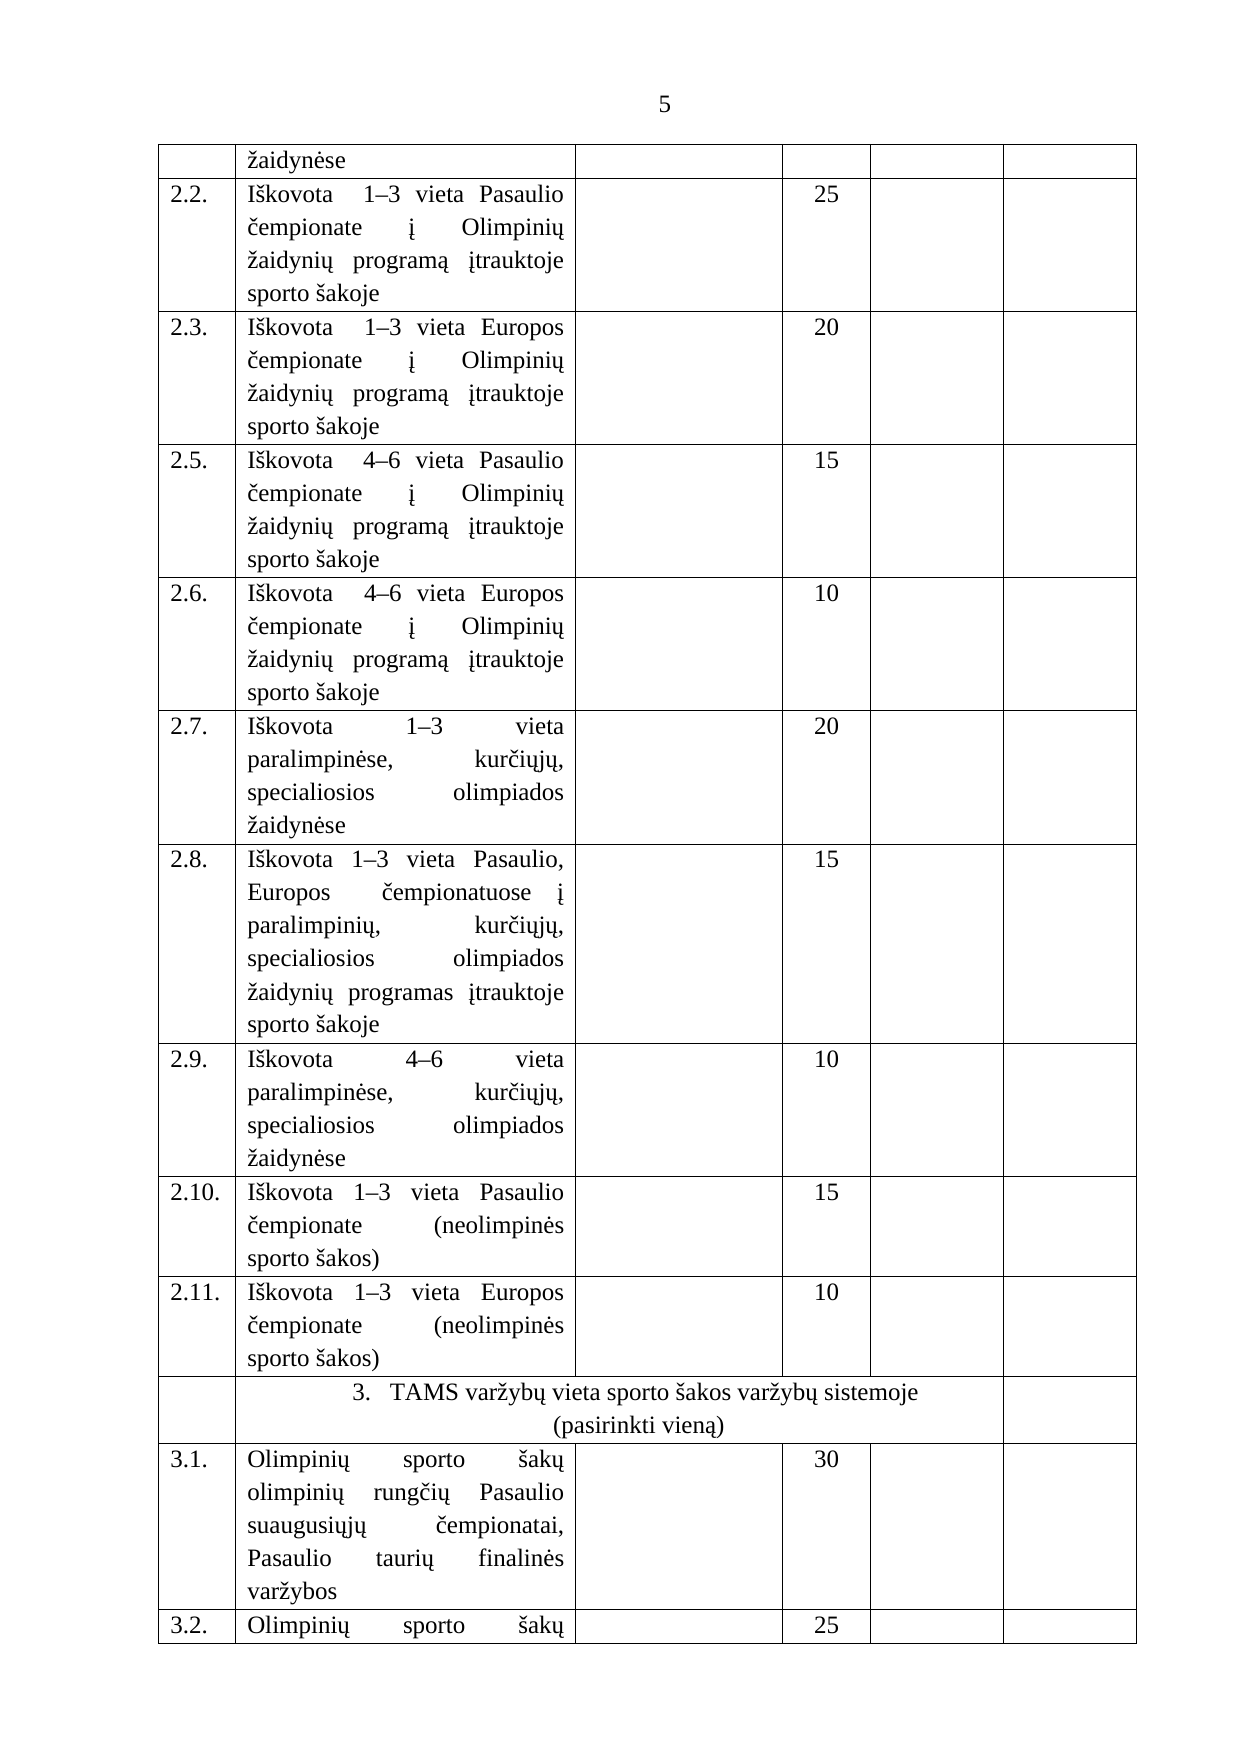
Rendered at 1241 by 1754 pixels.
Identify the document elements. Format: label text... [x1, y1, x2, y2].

table_cell [576, 1610, 782, 1643]
table_cell [576, 845, 782, 1043]
table_cell Iškovota 4–6 vieta paralimpinėse, kurčiųjų, specialiosios olimpiados žaidynėse [236, 1044, 575, 1176]
table_cell [871, 1610, 1003, 1643]
table_cell Iškovota 1–3 vieta Pasaulio čempionate (neolimpinės sporto šakos) [236, 1177, 575, 1276]
table_cell [1004, 1044, 1136, 1176]
table_cell [871, 179, 1003, 311]
table_cell 15 [783, 445, 870, 577]
table_cell Iškovota 1–3 vieta Europos čempionate (neolimpinės sporto šakos) [236, 1277, 575, 1376]
table_cell [1004, 1610, 1136, 1643]
table_cell Iškovota 4–6 vieta Pasaulio čempionate į Olimpinių žaidynių programą įtrauktoje sporto šakoje [236, 445, 575, 577]
table_cell [1004, 1377, 1136, 1443]
table_cell [576, 1044, 782, 1176]
table_cell 3.1. [159, 1444, 235, 1609]
table_cell 25 [783, 179, 870, 311]
table_cell 2.5. [159, 445, 235, 577]
table_cell [576, 711, 782, 843]
table_cell 3.2. [159, 1610, 235, 1643]
table_cell [871, 845, 1003, 1043]
table_cell Iškovota 1–3 vieta Pasaulio čempionate į Olimpinių žaidynių programą įtrauktoje sporto šakoje [236, 179, 575, 311]
table_cell 20 [783, 312, 870, 444]
table_cell [159, 1377, 235, 1443]
table_cell žaidynėse [236, 145, 575, 178]
table_cell [1004, 1177, 1136, 1276]
table_cell Olimpinių sporto šakų olimpinių rungčių Pasaulio suaugusiųjų čempionatai, Pasaulio taurių finalinės varžybos [236, 1444, 575, 1609]
table_cell [783, 145, 870, 178]
table_cell Olimpinių sporto šakų [236, 1610, 575, 1643]
table_cell [159, 145, 235, 178]
table_cell [576, 578, 782, 710]
table_cell [1004, 845, 1136, 1043]
table_cell Iškovota 4–6 vieta Europos čempionate į Olimpinių žaidynių programą įtrauktoje sporto šakoje [236, 578, 575, 710]
table_cell 2.10. [159, 1177, 235, 1276]
table_cell 10 [783, 578, 870, 710]
table_cell [1004, 179, 1136, 311]
table_cell 2.8. [159, 845, 235, 1043]
table_cell [871, 445, 1003, 577]
table_cell [576, 1444, 782, 1609]
table_cell Iškovota 1–3 vieta paralimpinėse, kurčiųjų, specialiosios olimpiados žaidynėse [236, 711, 575, 843]
table_cell 10 [783, 1044, 870, 1176]
table_cell [576, 445, 782, 577]
table_cell [871, 578, 1003, 710]
table_cell [871, 1177, 1003, 1276]
table_cell 25 [783, 1610, 870, 1643]
table_cell [871, 711, 1003, 843]
table_cell [576, 145, 782, 178]
table_cell [871, 1277, 1003, 1376]
table_cell 10 [783, 1277, 870, 1376]
table_cell 15 [783, 1177, 870, 1276]
table_cell [1004, 578, 1136, 710]
table_cell [871, 1044, 1003, 1176]
table_cell [576, 1277, 782, 1376]
table_cell 3. TAMS varžybų vieta sporto šakos varžybų sistemoje (pasirinkti vieną) [236, 1377, 1003, 1443]
table_cell 20 [783, 711, 870, 843]
table_cell [1004, 312, 1136, 444]
table_cell Iškovota 1–3 vieta Europos čempionate į Olimpinių žaidynių programą įtrauktoje sporto šakoje [236, 312, 575, 444]
table_cell [1004, 445, 1136, 577]
table_cell [576, 312, 782, 444]
table_cell 2.6. [159, 578, 235, 710]
table_cell 2.11. [159, 1277, 235, 1376]
table_cell [576, 179, 782, 311]
table_cell Iškovota 1–3 vieta Pasaulio, Europos čempionatuose į paralimpinių, kurčiųjų, specialiosios olimpiados žaidynių programas įtrauktoje sporto šakoje [236, 845, 575, 1043]
table_cell 2.9. [159, 1044, 235, 1176]
table_cell 30 [783, 1444, 870, 1609]
table_cell [1004, 145, 1136, 178]
table_cell 2.7. [159, 711, 235, 843]
table_cell [1004, 711, 1136, 843]
table_cell [871, 145, 1003, 178]
table_cell [1004, 1277, 1136, 1376]
table_cell [871, 312, 1003, 444]
table_cell [871, 1444, 1003, 1609]
table_cell [1004, 1444, 1136, 1609]
table_cell 2.2. [159, 179, 235, 311]
table_cell 15 [783, 845, 870, 1043]
table_cell [576, 1177, 782, 1276]
table_cell 2.3. [159, 312, 235, 444]
